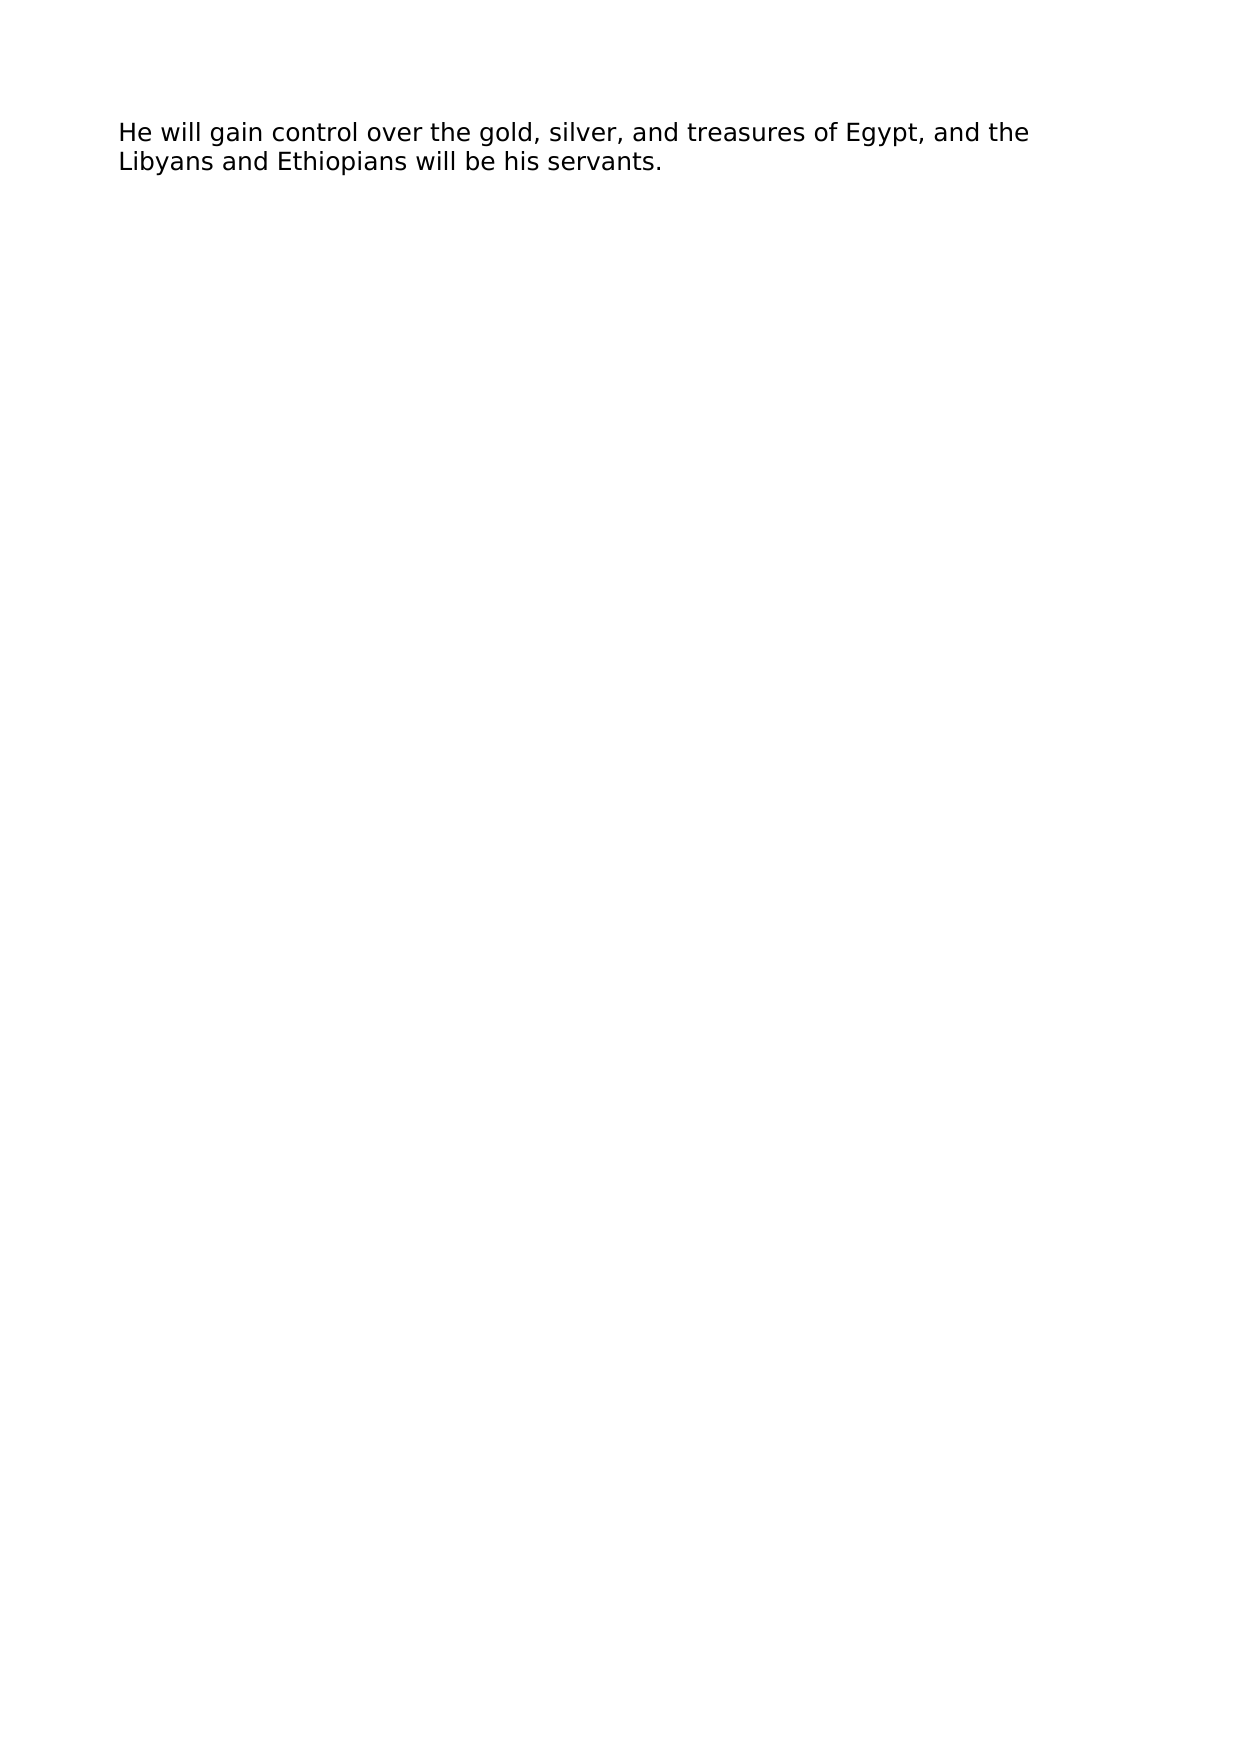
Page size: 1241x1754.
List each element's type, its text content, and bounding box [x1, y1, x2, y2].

text He will gain control over the gold, silver, and treasures of Egypt, and the Libyans and Ethiopians will be his servants. [118, 118, 1122, 176]
